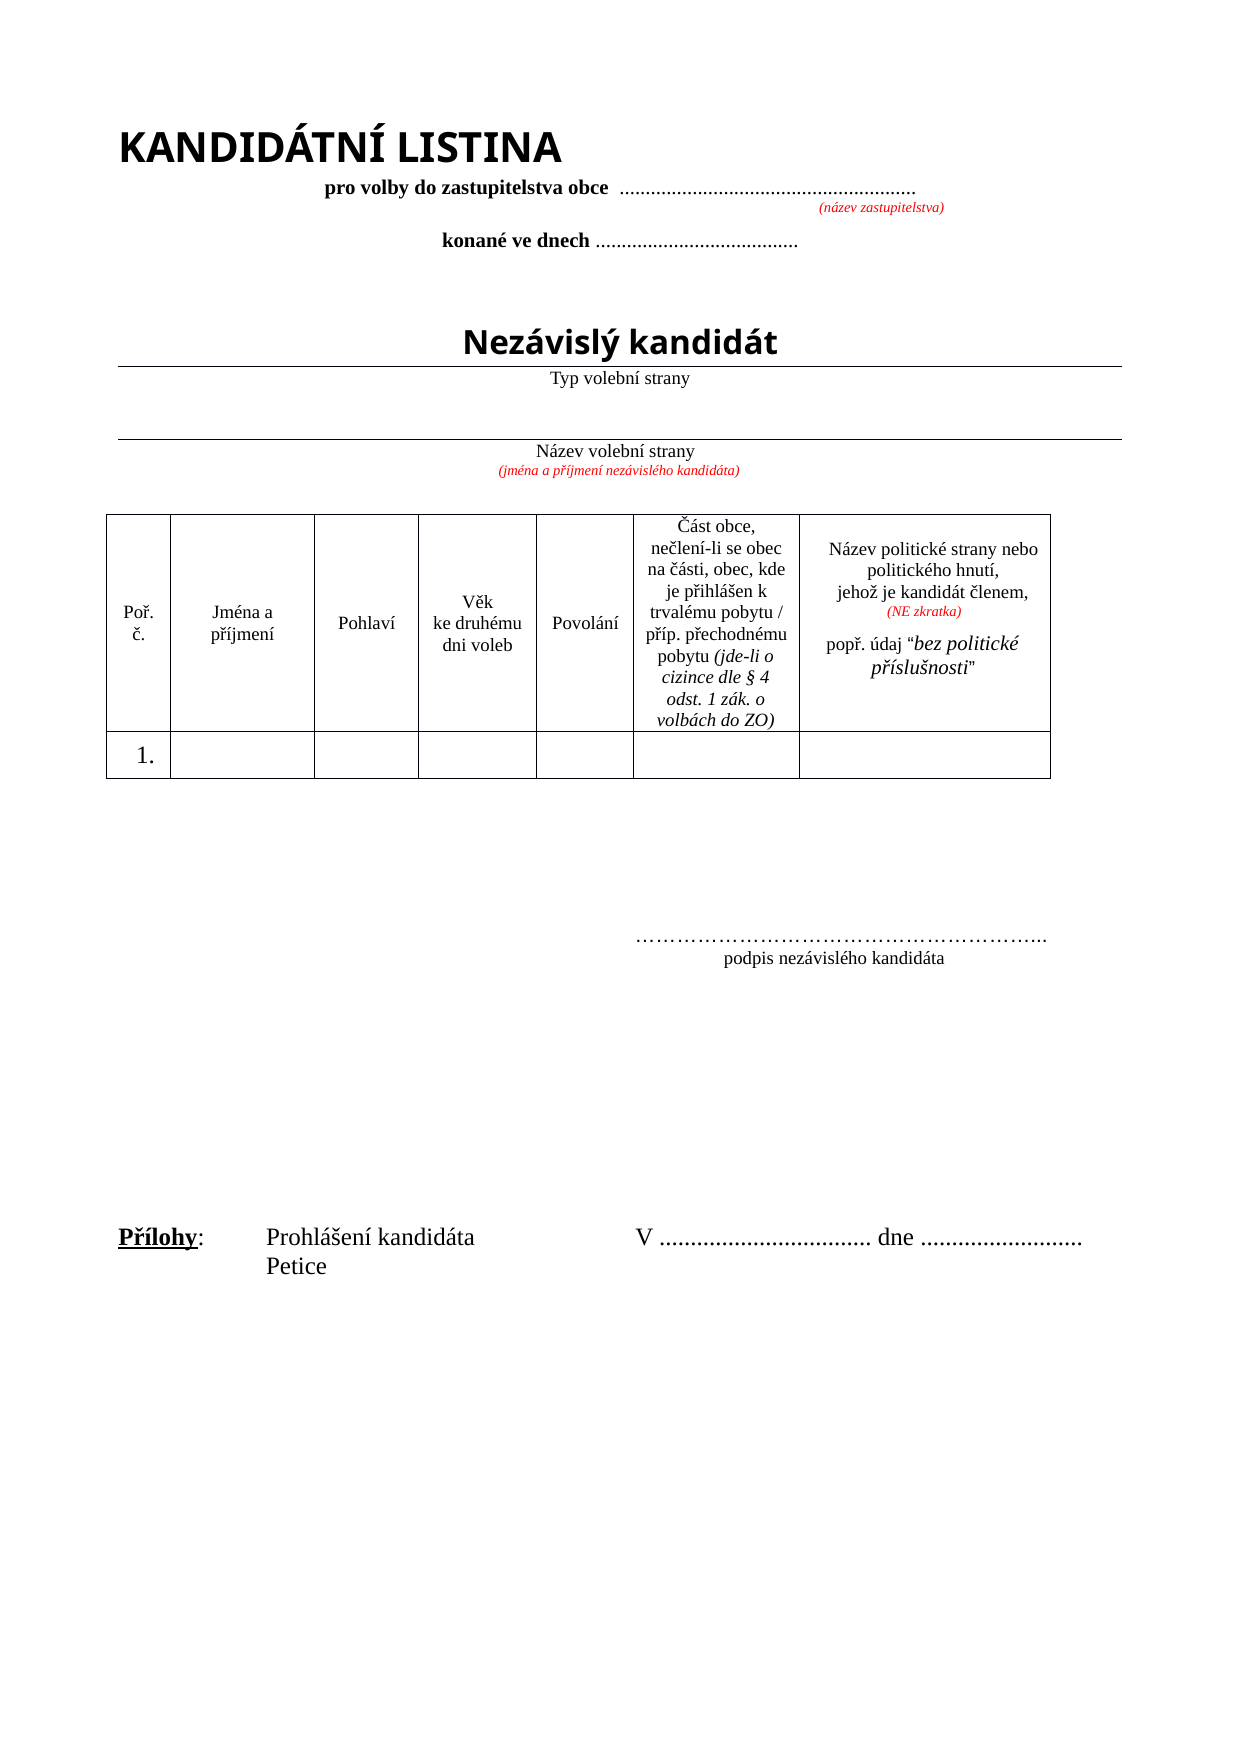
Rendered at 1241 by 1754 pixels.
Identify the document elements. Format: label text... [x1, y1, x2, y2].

table_cell [107, 732, 170, 778]
text Nezávislý kandidát [118, 319, 1122, 366]
table_header Věk ke druhému dni voleb [419, 515, 536, 731]
text (jména a příjmení nezávislého kandidáta) [118, 461, 1122, 490]
text pro volby do zastupitelstva obce ......................................................... [118, 175, 1122, 199]
table_cell [537, 732, 633, 778]
table_cell [800, 732, 1050, 778]
table_header Pohlaví [315, 515, 418, 731]
table_cell [634, 732, 799, 778]
table_cell [315, 732, 418, 778]
text Petice [118, 1251, 1122, 1280]
table_header Název politické strany nebo politického hnutí, jehož je kandidát členem, (ne zkratka) popř. údaj “bez politické příslušnosti” [800, 515, 1050, 731]
table_header Poř. č. [107, 515, 170, 731]
table_header Povolání [537, 515, 633, 731]
text kandidátní listina [118, 118, 1122, 175]
table_cell [419, 732, 536, 778]
text (název zastupitelstva) [118, 199, 1122, 228]
text podpis nezávislého kandidáta [634, 947, 1122, 968]
text …………………………………………………... [561, 923, 1122, 947]
text Typ volební strany [118, 367, 1122, 389]
text konané ve dnech ....................................... [118, 228, 1122, 252]
table_cell [171, 732, 314, 778]
table_header Jména a příjmení [171, 515, 314, 731]
table_header Část obce, nečlení-li se obec na části, obec, kde je přihlášen k trvalému pobytu / příp. přechodnému pobytu (jde-li o cizince dle § 4 odst. 1 zák. o volbách do ZO) [634, 515, 799, 731]
text Přílohy: Prohlášení kandidáta V .................................. dne .......................... [118, 1222, 1122, 1251]
text Název volební strany [118, 440, 1122, 461]
